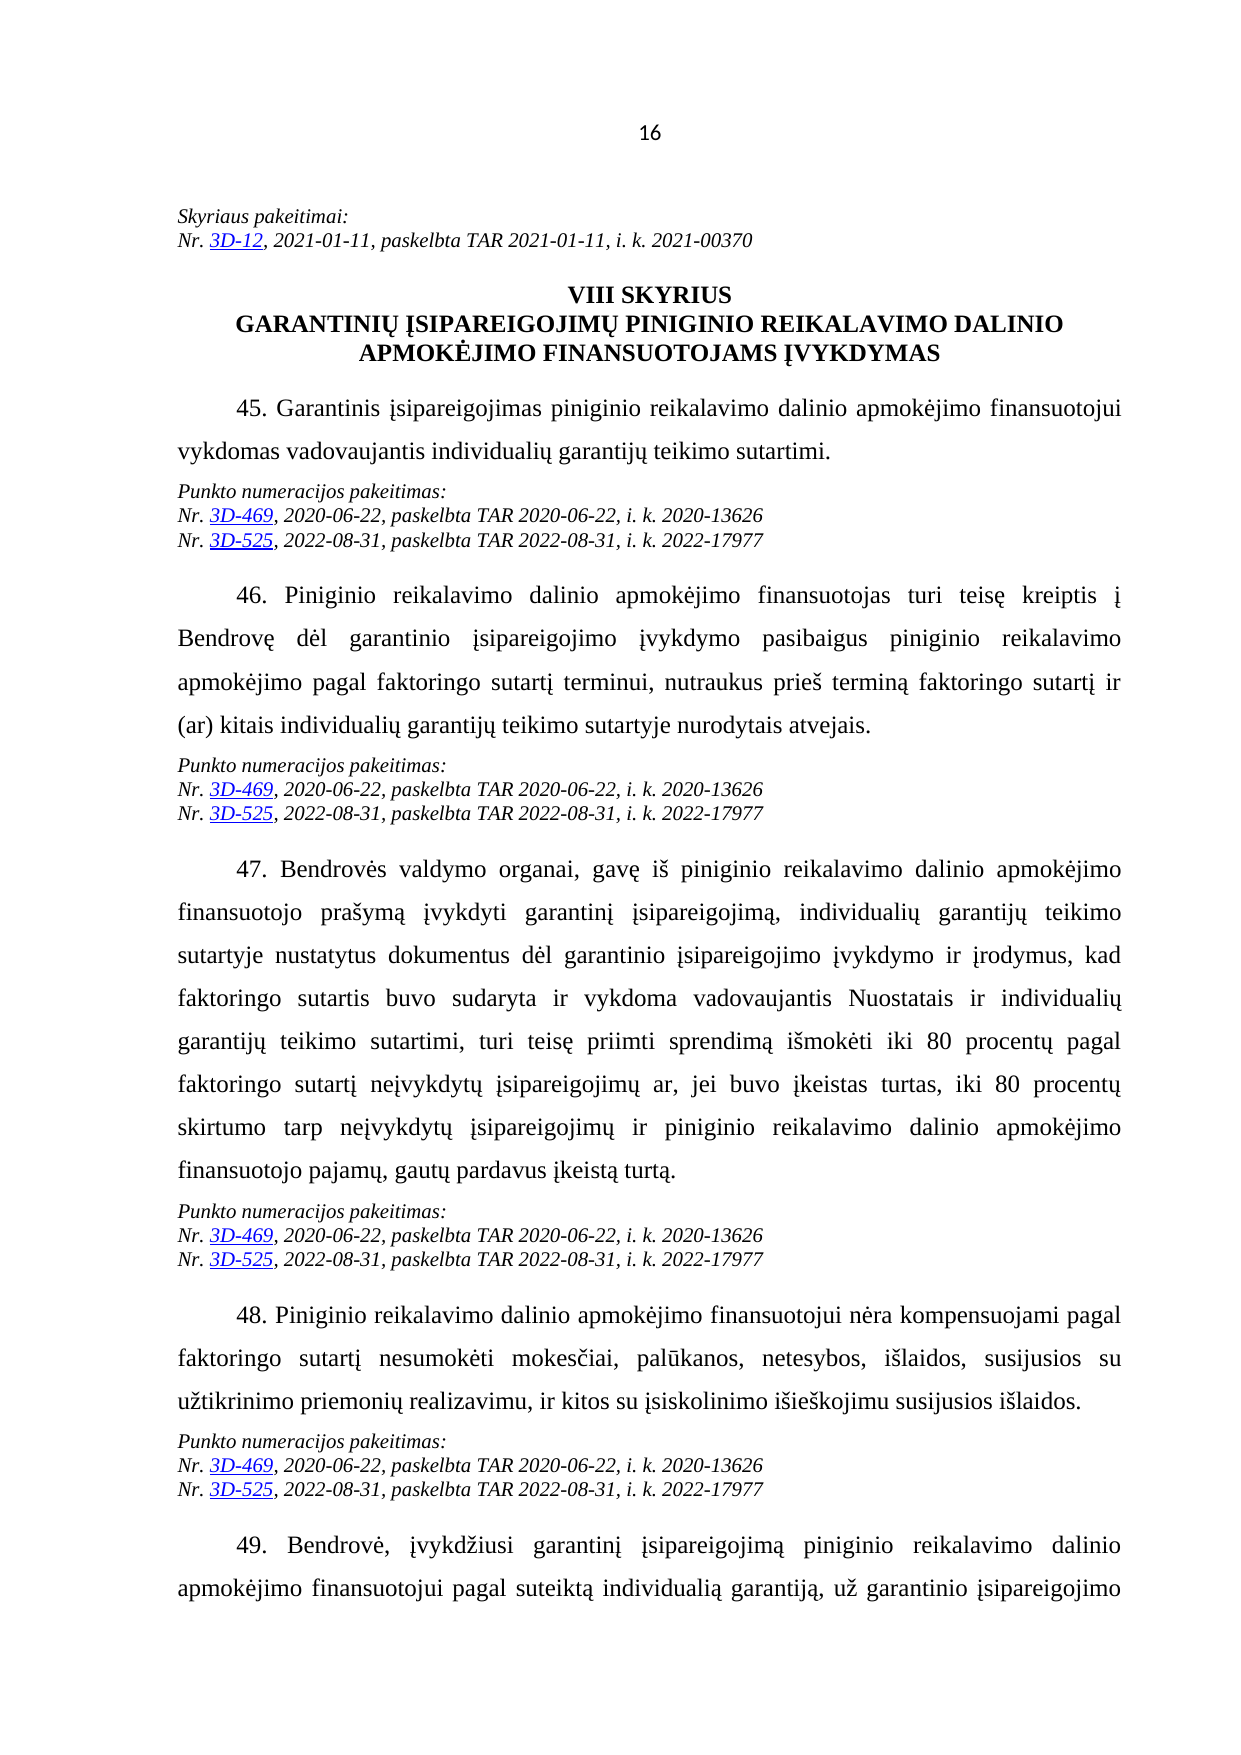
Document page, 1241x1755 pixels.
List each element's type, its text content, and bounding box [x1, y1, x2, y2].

text Punkto numeracijos pakeitimas: [177, 1199, 1122, 1223]
text Nr. 3D-469, 2020-06-22, paskelbta TAR 2020-06-22, i. k. 2020-13626 [177, 777, 1122, 801]
text Nr. 3D-469, 2020-06-22, paskelbta TAR 2020-06-22, i. k. 2020-13626 [177, 1453, 1122, 1477]
text Punkto numeracijos pakeitimas: [177, 753, 1122, 777]
text Nr. 3D-12, 2021-01-11, paskelbta TAR 2021-01-11, i. k. 2021-00370 [177, 228, 1122, 252]
text Nr. 3D-525, 2022-08-31, paskelbta TAR 2022-08-31, i. k. 2022-17977 [177, 1477, 1122, 1501]
text GARANTINIŲ ĮSIPAREIGOJIMŲ PINIGINIO REIKALAVIMO DALINIO APMOKĖJIMO FINANSUOTOJAMS ĮVYKDYMAS [177, 309, 1122, 367]
text Nr. 3D-469, 2020-06-22, paskelbta TAR 2020-06-22, i. k. 2020-13626 [177, 503, 1122, 527]
text Skyriaus pakeitimai: [177, 204, 1122, 228]
text 49. Bendrovė, įvykdžiusi garantinį įsipareigojimą piniginio reikalavimo dalinio apmokėjimo finansuotojui pagal suteiktą individualią garantiją, už garantinio įsipareigojimo [177, 1530, 1122, 1602]
text VIII SKYRIUS [177, 281, 1122, 309]
text Nr. 3D-525, 2022-08-31, paskelbta TAR 2022-08-31, i. k. 2022-17977 [177, 801, 1122, 825]
text Nr. 3D-469, 2020-06-22, paskelbta TAR 2020-06-22, i. k. 2020-13626 [177, 1223, 1122, 1247]
text 46. Piniginio reikalavimo dalinio apmokėjimo finansuotojas turi teisę kreiptis į Bendrovę dėl garantinio įsipareigojimo įvykdymo pasibaigus piniginio reikalavimo apmokėjimo pagal faktoringo sutartį terminui, nutraukus prieš terminą faktoringo sutartį ir (ar) kitais individualių garantijų teikimo sutartyje nurodytais atvejais. [177, 580, 1122, 738]
text 48. Piniginio reikalavimo dalinio apmokėjimo finansuotojui nėra kompensuojami pagal faktoringo sutartį nesumokėti mokesčiai, palūkanos, netesybos, išlaidos, susijusios su užtikrinimo priemonių realizavimu, ir kitos su įsiskolinimo išieškojimu susijusios išlaidos. [177, 1300, 1122, 1415]
text 45. Garantinis įsipareigojimas piniginio reikalavimo dalinio apmokėjimo finansuotojui vykdomas vadovaujantis individualių garantijų teikimo sutartimi. [177, 393, 1122, 465]
text Punkto numeracijos pakeitimas: [177, 1429, 1122, 1453]
text Punkto numeracijos pakeitimas: [177, 479, 1122, 503]
text 47. Bendrovės valdymo organai, gavę iš piniginio reikalavimo dalinio apmokėjimo finansuotojo prašymą įvykdyti garantinį įsipareigojimą, individualių garantijų teikimo sutartyje nustatytus dokumentus dėl garantinio įsipareigojimo įvykdymo ir įrodymus, kad faktoringo sutartis buvo sudaryta ir vykdoma vadovaujantis Nuostatais ir individualių garantijų teikimo sutartimi, turi teisę priimti sprendimą išmokėti iki 80 procentų pagal faktoringo sutartį neįvykdytų įsipareigojimų ar, jei buvo įkeistas turtas, iki 80 procentų skirtumo tarp neįvykdytų įsipareigojimų ir piniginio reikalavimo dalinio apmokėjimo finansuotojo pajamų, gautų pardavus įkeistą turtą. [177, 854, 1122, 1184]
text Nr. 3D-525, 2022-08-31, paskelbta TAR 2022-08-31, i. k. 2022-17977 [177, 527, 1122, 552]
text Nr. 3D-525, 2022-08-31, paskelbta TAR 2022-08-31, i. k. 2022-17977 [177, 1247, 1122, 1271]
